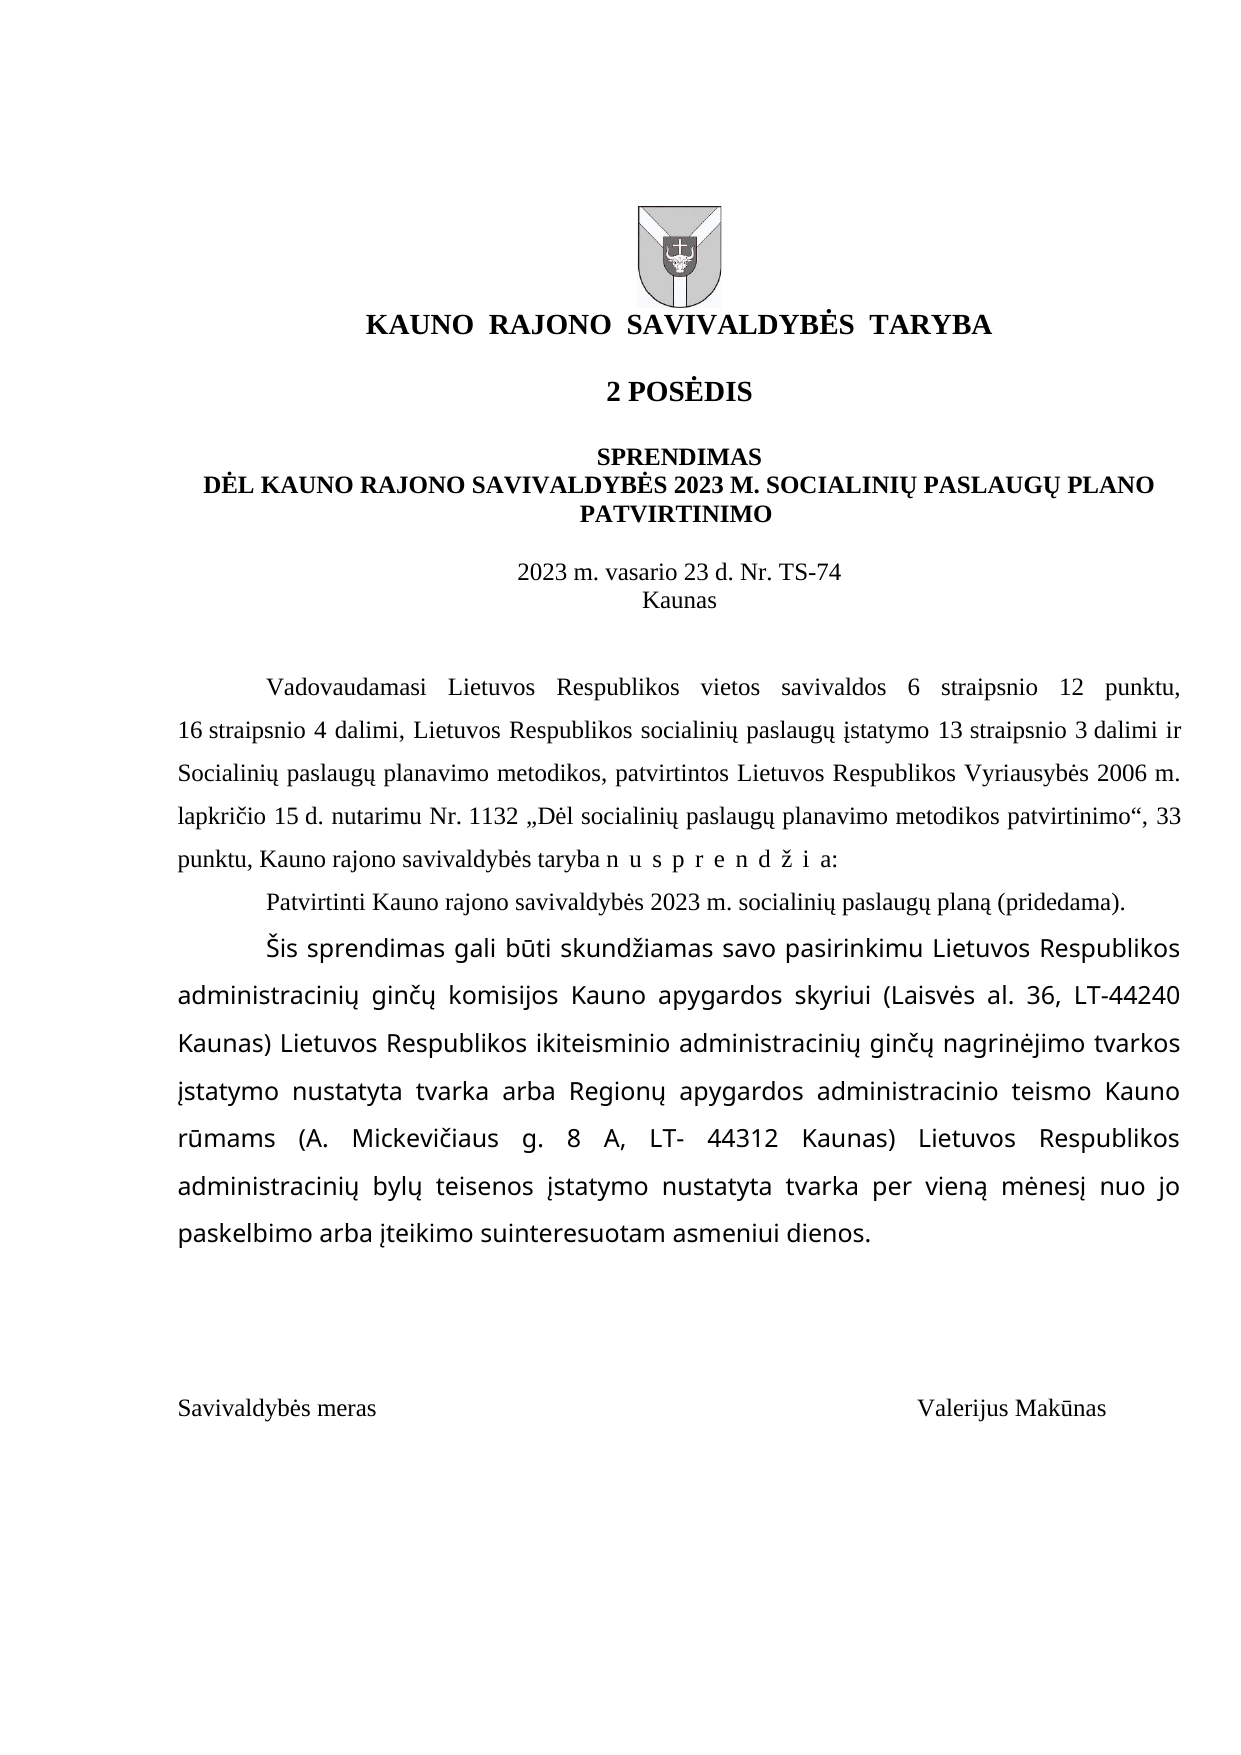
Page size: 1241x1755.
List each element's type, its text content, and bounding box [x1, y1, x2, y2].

text KAUNO RAJONO SAVIVALDYBĖS TARYBA [177, 307, 1181, 341]
text DĖL KAUNO RAJONO SAVIVALDYBĖS 2023 M. SOCIALINIŲ PASLAUGŲ PLANO PATVIRTINIMO [177, 470, 1181, 528]
text Kaunas [177, 585, 1181, 614]
text Vadovaudamasi Lietuvos Respublikos vietos savivaldos 6 straipsnio 12 punktu, 16 straipsnio 4 dalimi, Lietuvos Respublikos socialinių paslaugų įstatymo 13 straipsnio 3 dalimi ir Socialinių paslaugų planavimo metodikos, patvirtintos Lietuvos Respublikos Vyriausybės 2006 m. lapkričio 15 d. nutarimu Nr. 1132 „Dėl socialinių paslaugų planavimo metodikos patvirtinimo“, 33 punktu, Kauno rajono savivaldybės taryba nusprendžia: [177, 672, 1181, 873]
text Patvirtinti Kauno rajono savivaldybės 2023 m. socialinių paslaugų planą (pridedama). [177, 887, 1181, 916]
text Šis sprendimas gali būti skundžiamas savo pasirinkimu Lietuvos Respublikos administracinių ginčų komisijos Kauno apygardos skyriui (Laisvės al. 36, LT-44240 Kaunas) Lietuvos Respublikos ikiteisminio administracinių ginčų nagrinėjimo tvarkos įstatymo nustatyta tvarka arba Regionų apygardos administracinio teismo Kauno rūmams (A. Mickevičiaus g. 8 A, LT- 44312 Kaunas) Lietuvos Respublikos administracinių bylų teisenos įstatymo nustatyta tvarka per vieną mėnesį nuo jo paskelbimo arba įteikimo suinteresuotam asmeniui dienos. [177, 930, 1181, 1250]
text 2023 m. vasario 23 d. Nr. TS-74 [177, 557, 1181, 585]
text 2 POSĖDIS [177, 374, 1181, 408]
text Savivaldybės meras Valerijus Makūnas [177, 1393, 1181, 1422]
text SPRENDIMAS [177, 442, 1181, 470]
